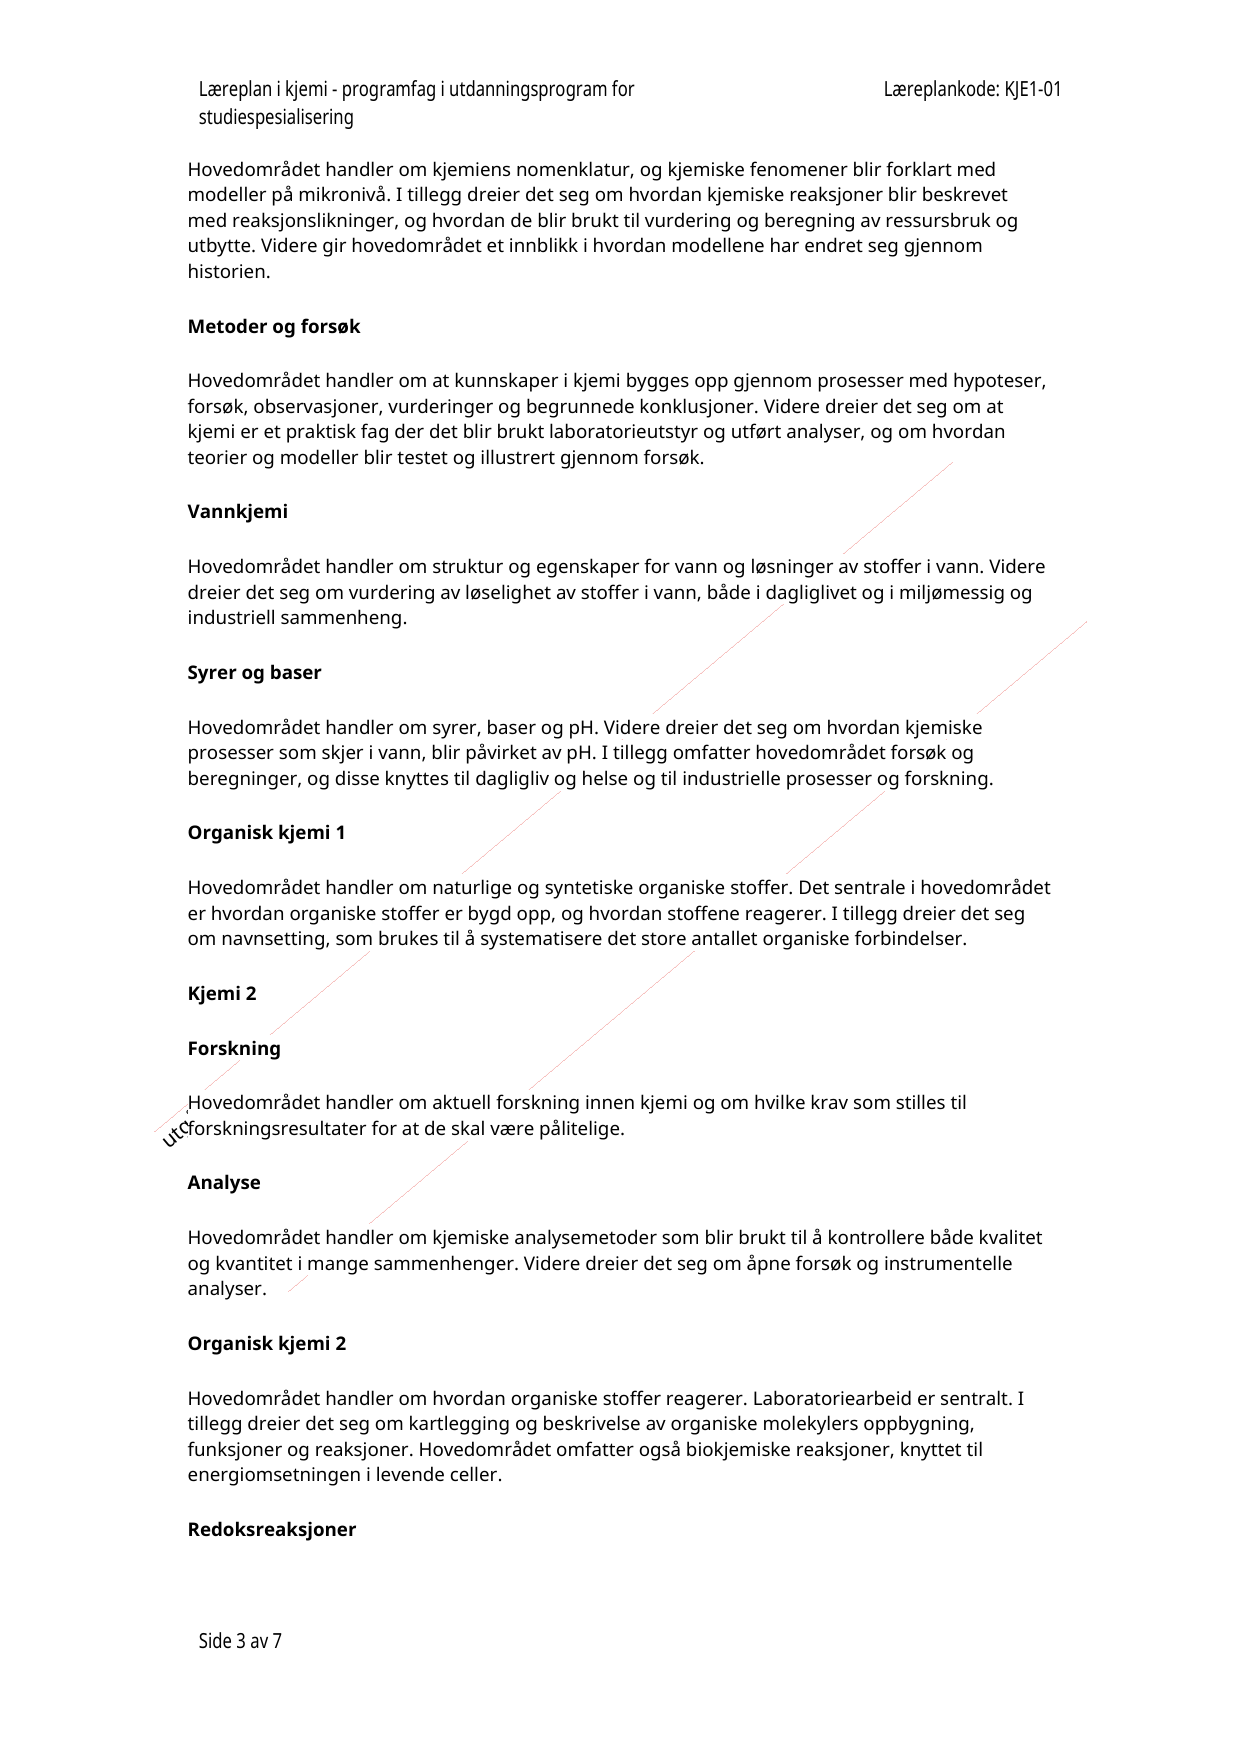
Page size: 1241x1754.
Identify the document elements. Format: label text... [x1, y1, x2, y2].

text Syrer og baser [1013, 659, 1053, 685]
text Forskning [281, 1035, 592, 1060]
text Redoksreaksjoner [356, 1516, 1053, 1542]
text Organisk kjemi 1 [822, 820, 1053, 845]
text Vannkjemi [880, 499, 1053, 524]
text Organisk kjemi 1 [351, 820, 524, 845]
text Hovedområdet handler om kjemiske analysemetoder som blir brukt til å kontrollere både kvalitet og kvantitet i mange sammenhenger. Videre dreier det seg om åpne forsøk og instrumentelle analyser. [267, 1224, 1053, 1301]
text Hovedområdet handler om aktuell forskning innen kjemi og om hvilke krav som stilles til forskningsresultater for at de skal være pålitelige. [530, 1089, 1053, 1141]
text Kjemi 2 [256, 980, 334, 1006]
text Hovedområdet handler om hvordan organiske stoffer reagerer. Laboratoriearbeid er sentralt. I tillegg dreier det seg om kartlegging og beskrivelse av organiske molekylers oppbygning, funksjoner og reaksjoner. Hovedområdet omfatter også biokjemiske reaksjoner, knyttet til energiomsetningen i levende celler. [502, 1385, 1053, 1487]
text Analyse [405, 1170, 1053, 1195]
text Kjemi 2 [306, 980, 658, 1006]
text Hovedområdet handler om at kunnskaper i kjemi bygges opp gjennom prosesser med hypoteser, forsøk, observasjoner, vurderinger og begrunnede konklusjoner. Videre dreier det seg om at kjemi er et praktisk fag der det blir brukt laboratorieutstyr og utført analyser, og om hvordan teorier og modeller blir testet og illustrert gjennom forsøk. [705, 368, 1053, 470]
text Organisk kjemi 2 [346, 1330, 1053, 1356]
text Hovedområdet handler om syrer, baser og pH. Videre dreier det seg om hvordan kjemiske prosesser som skjer i vann, blir påvirket av pH. I tillegg omfatter hovedområdet forsøk og beregninger, og disse knyttes til dagligliv og helse og til industrielle prosesser og forskning. [947, 714, 1053, 791]
text Hovedområdet handler om struktur og egenskaper for vann og løsninger av stoffer i vann. Videre dreier det seg om vurdering av løselighet av stoffer i vann, både i dagliglivet og i miljømessig og industriell sammenheng. [187, 553, 842, 630]
text Metoder og forsøk [361, 313, 1053, 338]
text Syrer og baser [322, 659, 716, 685]
text Hovedområdet handler om kjemiens nomenklatur, og kjemiske fenomener blir forklart med modeller på mikronivå. I tillegg dreier det seg om hvordan kjemiske reaksjoner blir beskrevet med reaksjonslikninger, og hvordan de blir brukt til vurdering og beregning av ressursbruk og utbytte. Videre gir hovedområdet et innblikk i hvordan modellene har endret seg gjennom historien. [271, 156, 1053, 284]
text Syrer og baser [688, 659, 1040, 685]
text Analyse [261, 1170, 431, 1195]
text Organisk kjemi 1 [498, 820, 848, 845]
text Kjemi 2 [630, 980, 1053, 1006]
text Vannkjemi [288, 499, 907, 524]
text Hovedområdet handler om struktur og egenskaper for vann og løsninger av stoffer i vann. Videre dreier det seg om vurdering av løselighet av stoffer i vann, både i dagliglivet og i miljømessig og industriell sammenheng. [754, 553, 1053, 630]
text Forskning [566, 1035, 1053, 1060]
text Hovedområdet handler om naturlige og syntetiske organiske stoffer. Det sentrale i hovedområdet er hvordan organiske stoffer er bygd opp, og hvordan stoffene reagerer. I tillegg dreier det seg om navnsetting, som brukes til å systematisere det store antallet organiske forbindelser. [967, 874, 1053, 951]
